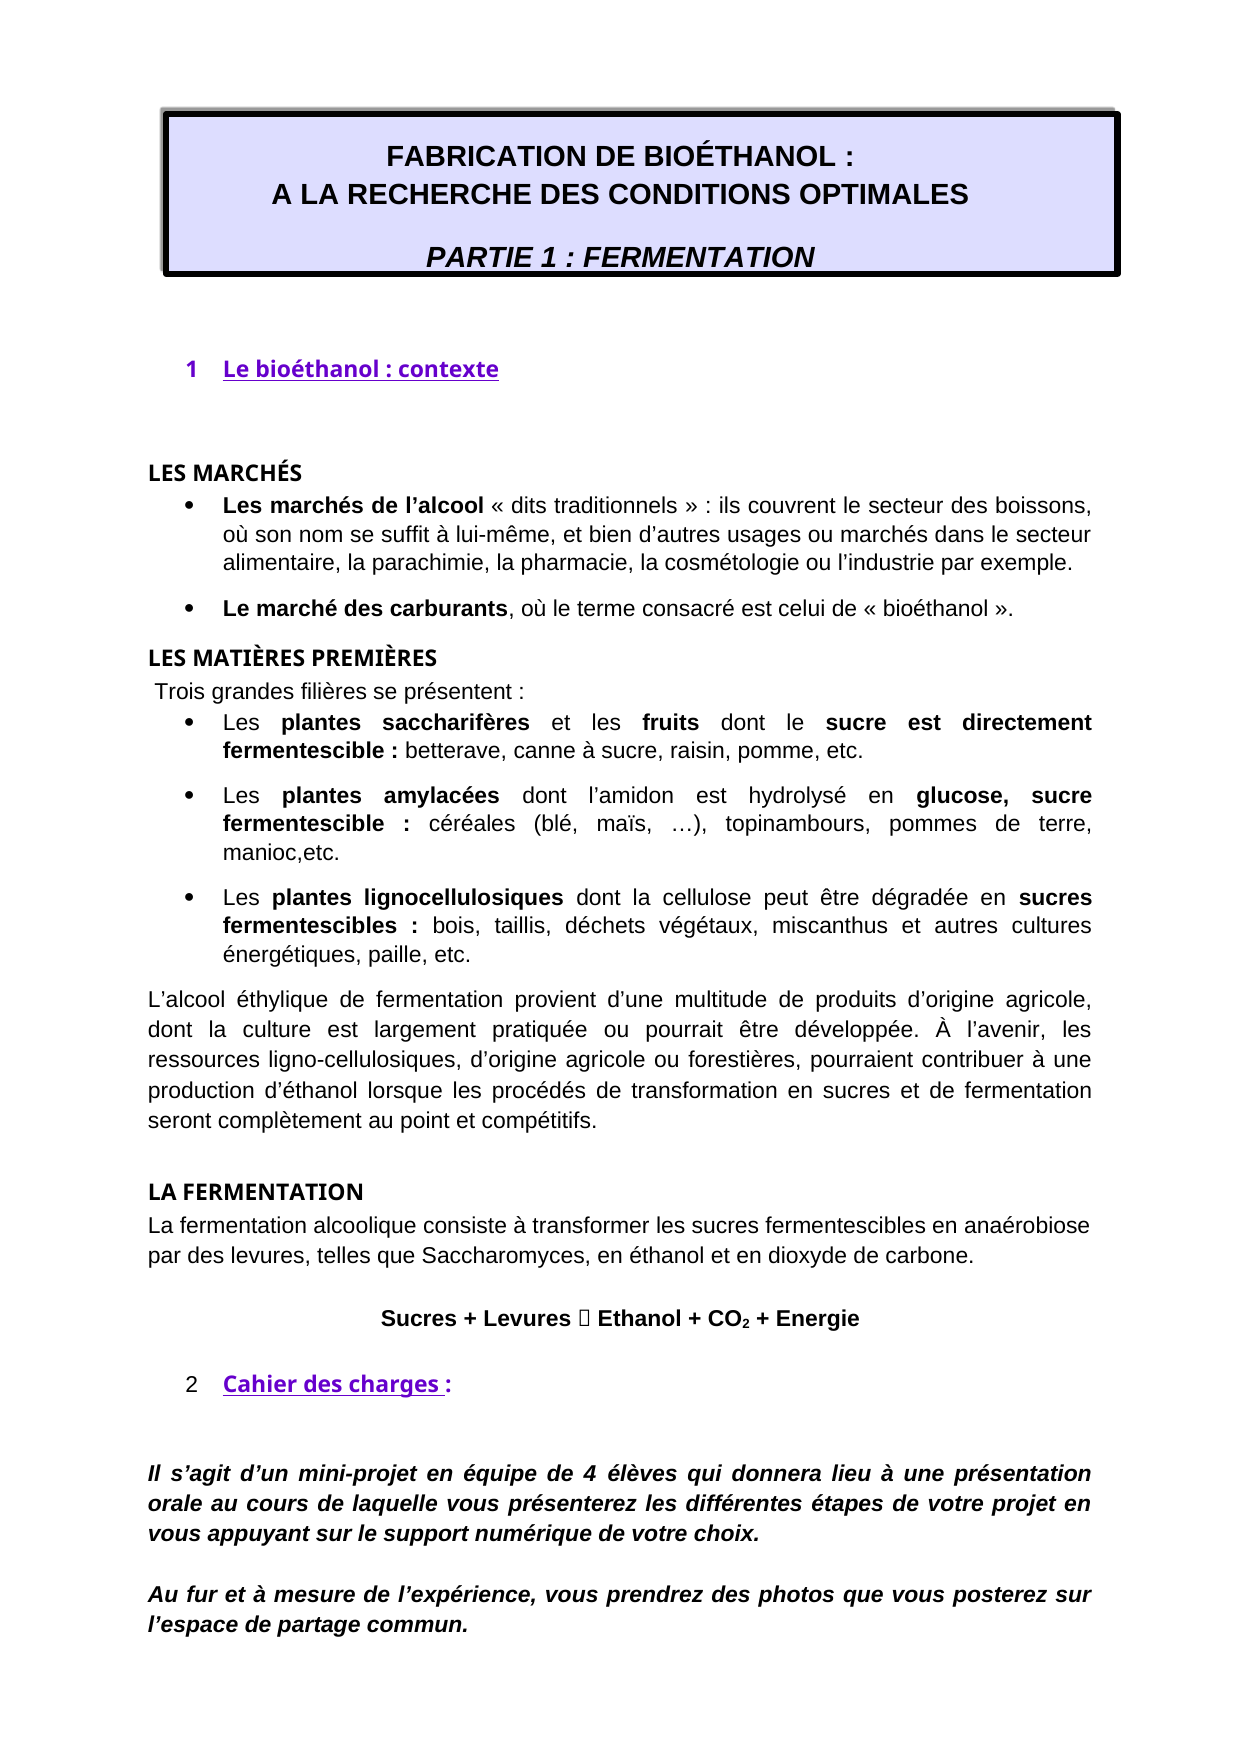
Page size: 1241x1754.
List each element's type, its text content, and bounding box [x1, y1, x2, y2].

text FABRICATION DE bioéthanol : [148, 139, 1092, 172]
text Les marchés [148, 457, 1092, 488]
text A la recherche des conditions OPTIMALES [148, 177, 1092, 211]
list Les plantes saccharifères et les fruits dont le sucre est directement fermentescible : betterave, canne à sucre, raisin, pomme, etc. [185, 708, 1092, 763]
text Partie 1 : Fermentation [148, 241, 1092, 274]
text La fermentation alcoolique consiste à transformer les sucres fermentescibles en anaérobiose par des levures, telles que Saccharomyces, en éthanol et en dioxyde de carbone. [148, 1212, 1092, 1268]
text Il s’agit d’un mini-projet en équipe de 4 élèves qui donnera lieu à une présentation orale au cours de laquelle vous présenterez les différentes étapes de votre projet en vous appuyant sur le support numérique de votre choix. [148, 1460, 1092, 1547]
list Les plantes amylacées dont l’amidon est hydrolysé en glucose, sucre fermentescible : céréales (blé, maïs, …), topinambours, pommes de terre, manioc,etc. [185, 782, 1092, 865]
list Les plantes lignocellulosiques dont la cellulose peut être dégradée en sucres fermentescibles : bois, taillis, déchets végétaux, miscanthus et autres cultures énergétiques, paille, etc. [185, 884, 1092, 967]
list Le bioéthanol : contexte [185, 353, 1092, 385]
text La fermentation [148, 1176, 1092, 1207]
text Trois grandes filières se présentent : [148, 678, 1092, 704]
list Les marchés de l’alcool « dits traditionnels » : ils couvrent le secteur des boissons, où son nom se suffit à lui-même, et bien d’autres usages ou marchés dans le secteur alimentaire, la parachimie, la pharmacie, la cosmétologie ou l’industrie par exemple. [185, 492, 1092, 576]
text Sucres + Levures  Ethanol + CO2 + Energie [148, 1302, 1092, 1333]
list Cahier des charges : [185, 1368, 1092, 1399]
text L’alcool éthylique de fermentation provient d’une multitude de produits d’origine agricole, dont la culture est largement pratiquée ou pourrait être développée. À l’avenir, les ressources ligno-cellulosiques, d’origine agricole ou forestières, pourraient contribuer à une production d’éthanol lorsque les procédés de transformation en sucres et de fermentation seront complètement au point et compétitifs. [148, 986, 1092, 1133]
text LES MATIÈRES PREMIÈRES [148, 642, 1092, 673]
text Au fur et à mesure de l’expérience, vous prendrez des photos que vous posterez sur l’espace de partage commun. [148, 1581, 1092, 1637]
list Le marché des carburants, où le terme consacré est celui de « bioéthanol ». [185, 594, 1092, 621]
